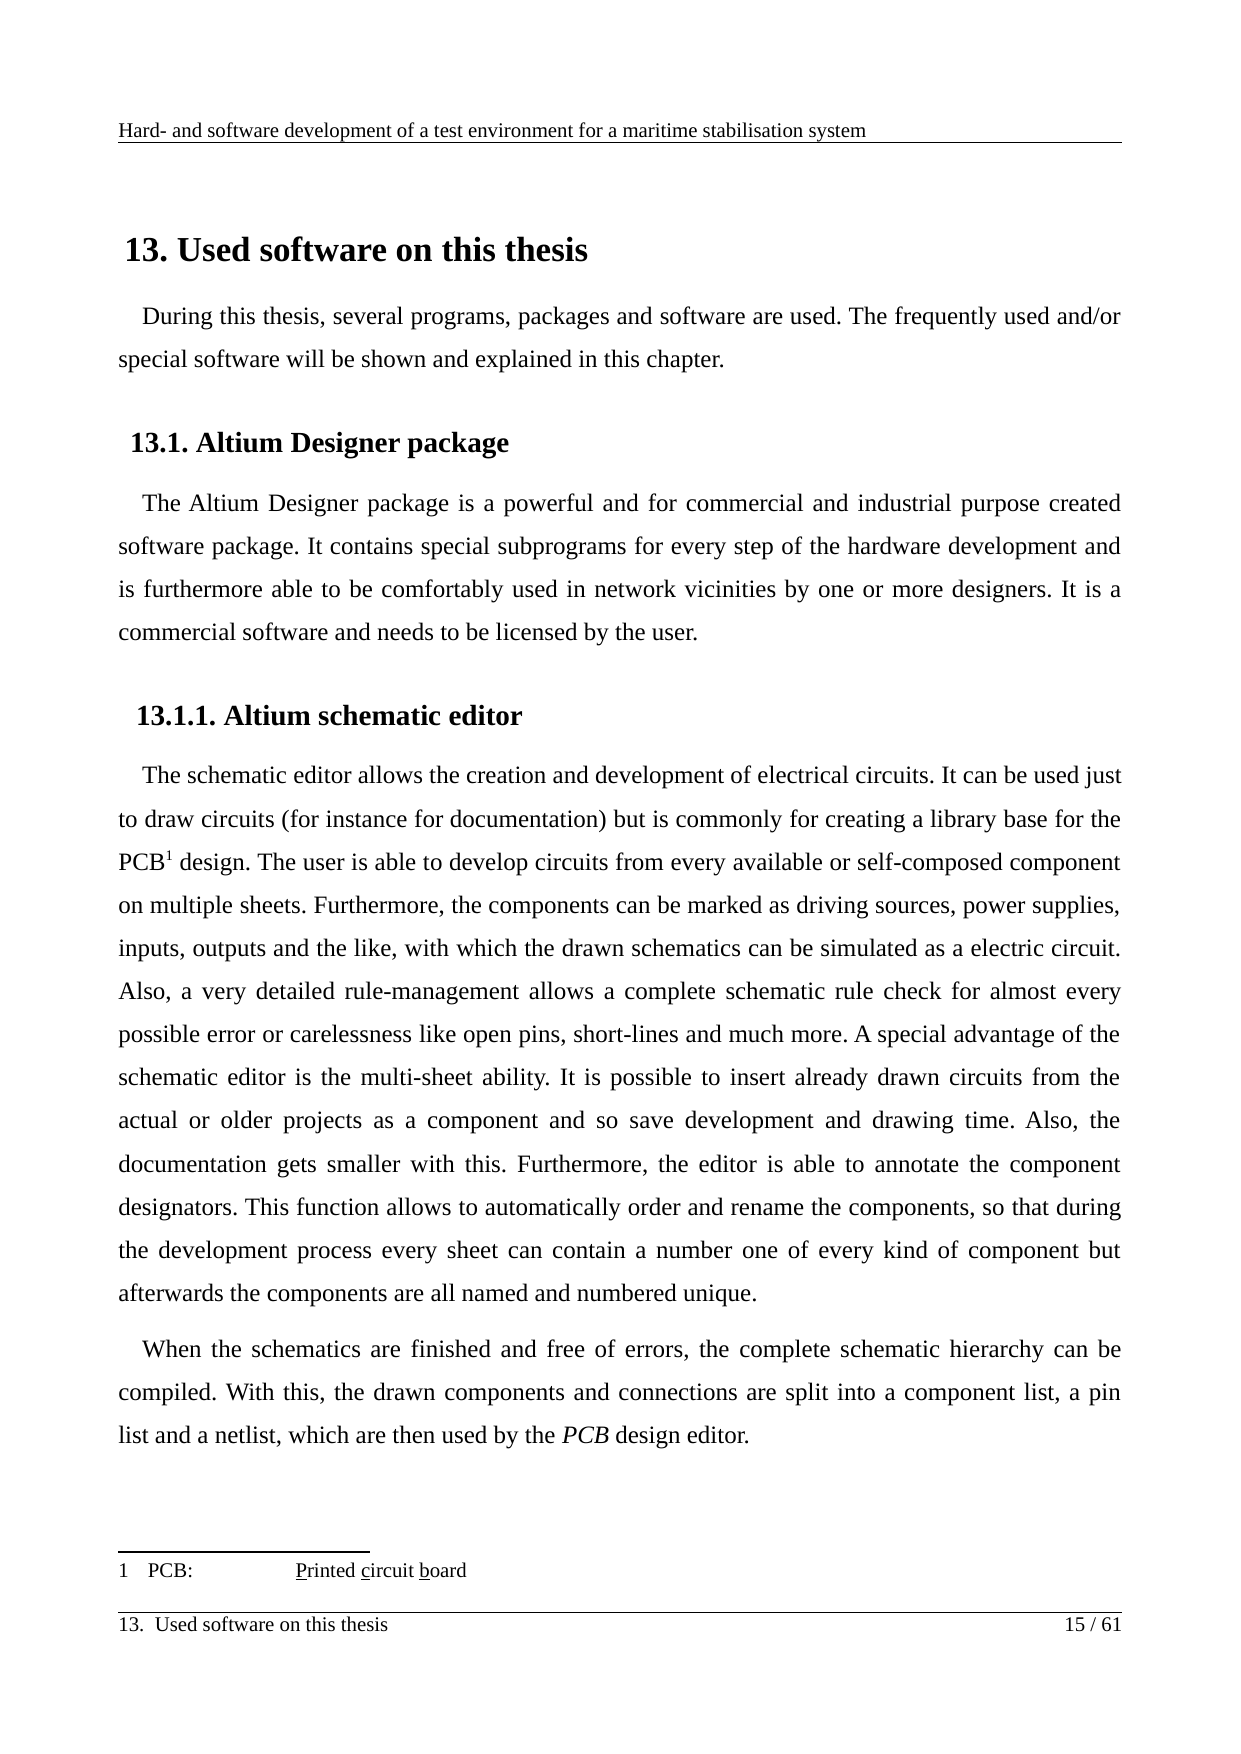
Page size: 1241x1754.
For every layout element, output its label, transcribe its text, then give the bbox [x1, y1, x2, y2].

subtitle Used software on this thesis [118, 228, 1122, 269]
text During this thesis, several programs, packages and software are used. The frequently used and/or special software will be shown and explained in this chapter. [118, 301, 1122, 373]
subtitle Altium Designer package [118, 425, 1122, 458]
text When the schematics are finished and free of errors, the complete schematic hierarchy can be compiled. With this, the drawn components and connections are split into a component list, a pin list and a netlist, which are then used by the PCB design editor. [118, 1334, 1122, 1449]
text The Altium Designer package is a powerful and for commercial and industrial purpose created software package. It contains special subprograms for every step of the hardware development and is furthermore able to be comfortably used in network vicinities by one or more designers. It is a commercial software and needs to be licensed by the user. [118, 488, 1122, 646]
text The schematic editor allows the creation and development of electrical circuits. It can be used just to draw circuits (for instance for documentation) but is commonly for creating a library base for the PCB design. The user is able to develop circuits from every available or self-composed component on multiple sheets. Furthermore, the components can be marked as driving sources, power supplies, inputs, outputs and the like, with which the drawn schematics can be simulated as a electric circuit. Also, a very detailed rule-management allows a complete schematic rule check for almost every possible error or carelessness like open pins, short-lines and much more. A special advantage of the schematic editor is the multi-sheet ability. It is possible to insert already drawn circuits from the actual or older projects as a component and so save development and drawing time. Also, the documentation gets smaller with this. Furthermore, the editor is able to annotate the component designators. This function allows to automatically order and rename the components, so that during the development process every sheet can contain a number one of every kind of component but afterwards the components are all named and numbered unique. [118, 761, 1122, 1307]
text PCB: Printed circuit board [118, 1558, 1122, 1582]
subtitle Altium schematic editor [118, 698, 1122, 731]
